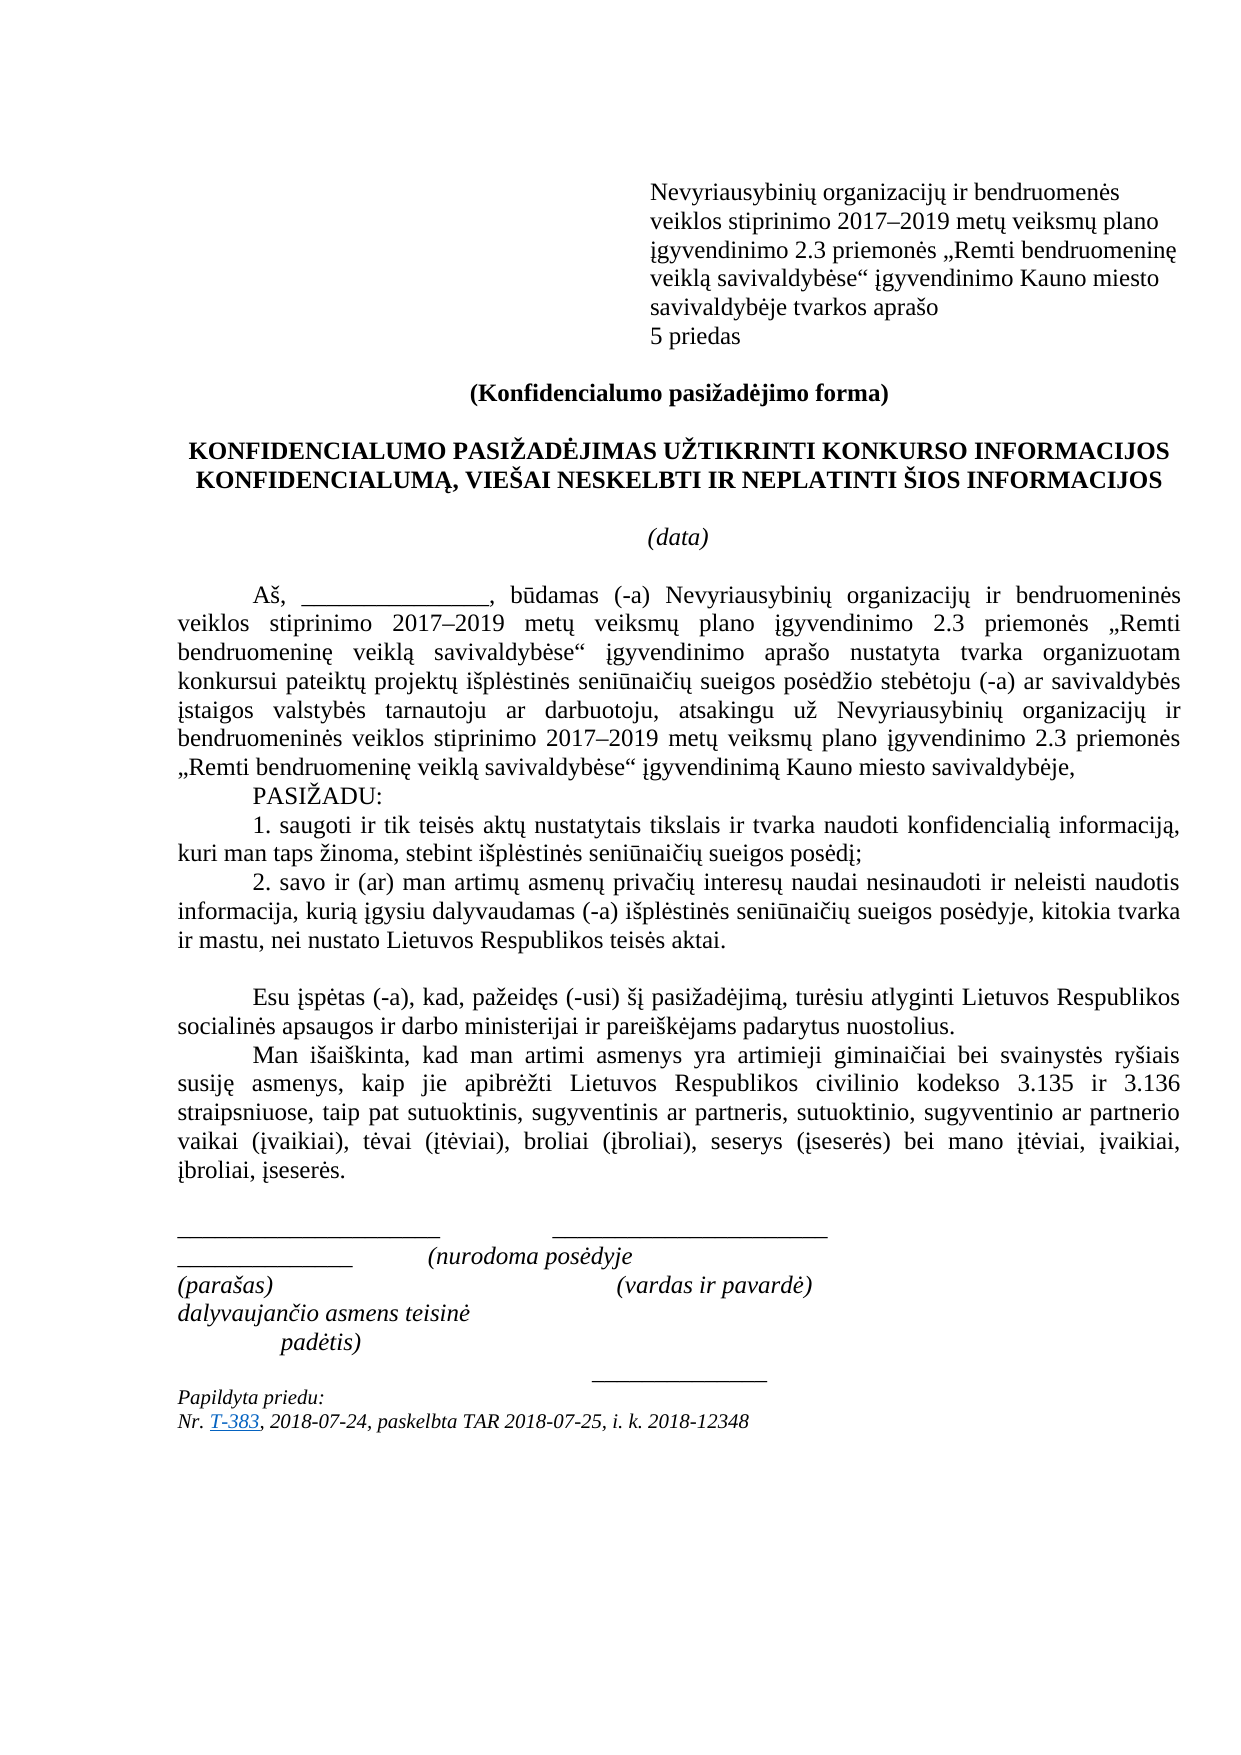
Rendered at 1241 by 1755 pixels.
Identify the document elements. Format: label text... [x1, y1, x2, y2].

text 2. savo ir (ar) man artimų asmenų privačių interesų naudai nesinaudoti ir neleisti naudotis informacija, kurią įgysiu dalyvaudamas (-a) išplėstinės seniūnaičių sueigos posėdyje, kitokia tvarka ir mastu, nei nustato Lietuvos Respublikos teisės aktai. [177, 867, 1181, 953]
text padėtis) [177, 1327, 1181, 1356]
text savivaldybėje tvarkos aprašo [177, 292, 1181, 321]
text 5 priedas [177, 321, 1181, 350]
text įgyvendinimo 2.3 priemonės „Remti bendruomeninę [177, 235, 1181, 263]
text Nevyriausybinių organizacijų ir bendruomenės [177, 177, 1181, 206]
text veiklą savivaldybėse“ įgyvendinimo Kauno miesto [177, 263, 1181, 292]
text Papildyta priedu: [177, 1385, 1181, 1409]
text Aš, _______________, būdamas (-a) Nevyriausybinių organizacijų ir bendruomeninės veiklos stiprinimo 2017–2019 metų veiksmų plano įgyvendinimo 2.3 priemonės „Remti bendruomeninę veiklą savivaldybėse“ įgyvendinimo aprašo nustatyta tvarka organizuotam konkursui pateiktų projektų išplėstinės seniūnaičių sueigos posėdžio stebėtoju (-a) ar savivaldybės įstaigos valstybės tarnautoju ar darbuotoju, atsakingu už Nevyriausybinių organizacijų ir bendruomeninės veiklos stiprinimo 2017–2019 metų veiksmų plano įgyvendinimo 2.3 priemonės „Remti bendruomeninę veiklą savivaldybėse“ įgyvendinimą Kauno miesto savivaldybėje, [177, 580, 1181, 781]
text Esu įspėtas (-a), kad, pažeidęs (-usi) šį pasižadėjimą, turėsiu atlyginti Lietuvos Respublikos socialinės apsaugos ir darbo ministerijai ir pareiškėjams padarytus nuostolius. [177, 982, 1181, 1040]
text ______________ [177, 1356, 1181, 1385]
text Man išaiškinta, kad man artimi asmenys yra artimieji giminaičiai bei svainystės ryšiais susiję asmenys, kaip jie apibrėžti Lietuvos Respublikos civilinio kodekso 3.135 ir 3.136 straipsniuose, taip pat sutuoktinis, sugyventinis ar partneris, sutuoktinio, sugyventinio ar partnerio vaikai (įvaikiai), tėvai (įtėviai), broliai (įbroliai), seserys (įseserės) bei mano įtėviai, įvaikiai, įbroliai, įseserės. [177, 1040, 1181, 1183]
text (data) [177, 522, 1181, 551]
text veiklos stiprinimo 2017–2019 metų veiksmų plano [177, 206, 1181, 235]
text (Konfidencialumo pasižadėjimo forma) [177, 378, 1181, 407]
text Nr. T-383, 2018-07-24, paskelbta TAR 2018-07-25, i. k. 2018-12348 [177, 1409, 1181, 1433]
text KONFIDENCIALUMO PASIŽADĖJIMAS UŽTIKRINTI KONKURSO INFORMACIJOS KONFIDENCIALUMĄ, VIEŠAI NESKELBTI IR NEPLATINTI ŠIOS INFORMACIJOS [177, 436, 1181, 493]
text _____________________ ______________________ ______________ (nurodoma posėdyje (parašas) (vardas ir pavardė) [177, 1212, 1181, 1298]
text PASIŽADU: [177, 781, 1181, 810]
text dalyvaujančio asmens teisinė [177, 1298, 1181, 1327]
text 1. saugoti ir tik teisės aktų nustatytais tikslais ir tvarka naudoti konfidencialią informaciją, kuri man taps žinoma, stebint išplėstinės seniūnaičių sueigos posėdį; [177, 810, 1181, 867]
